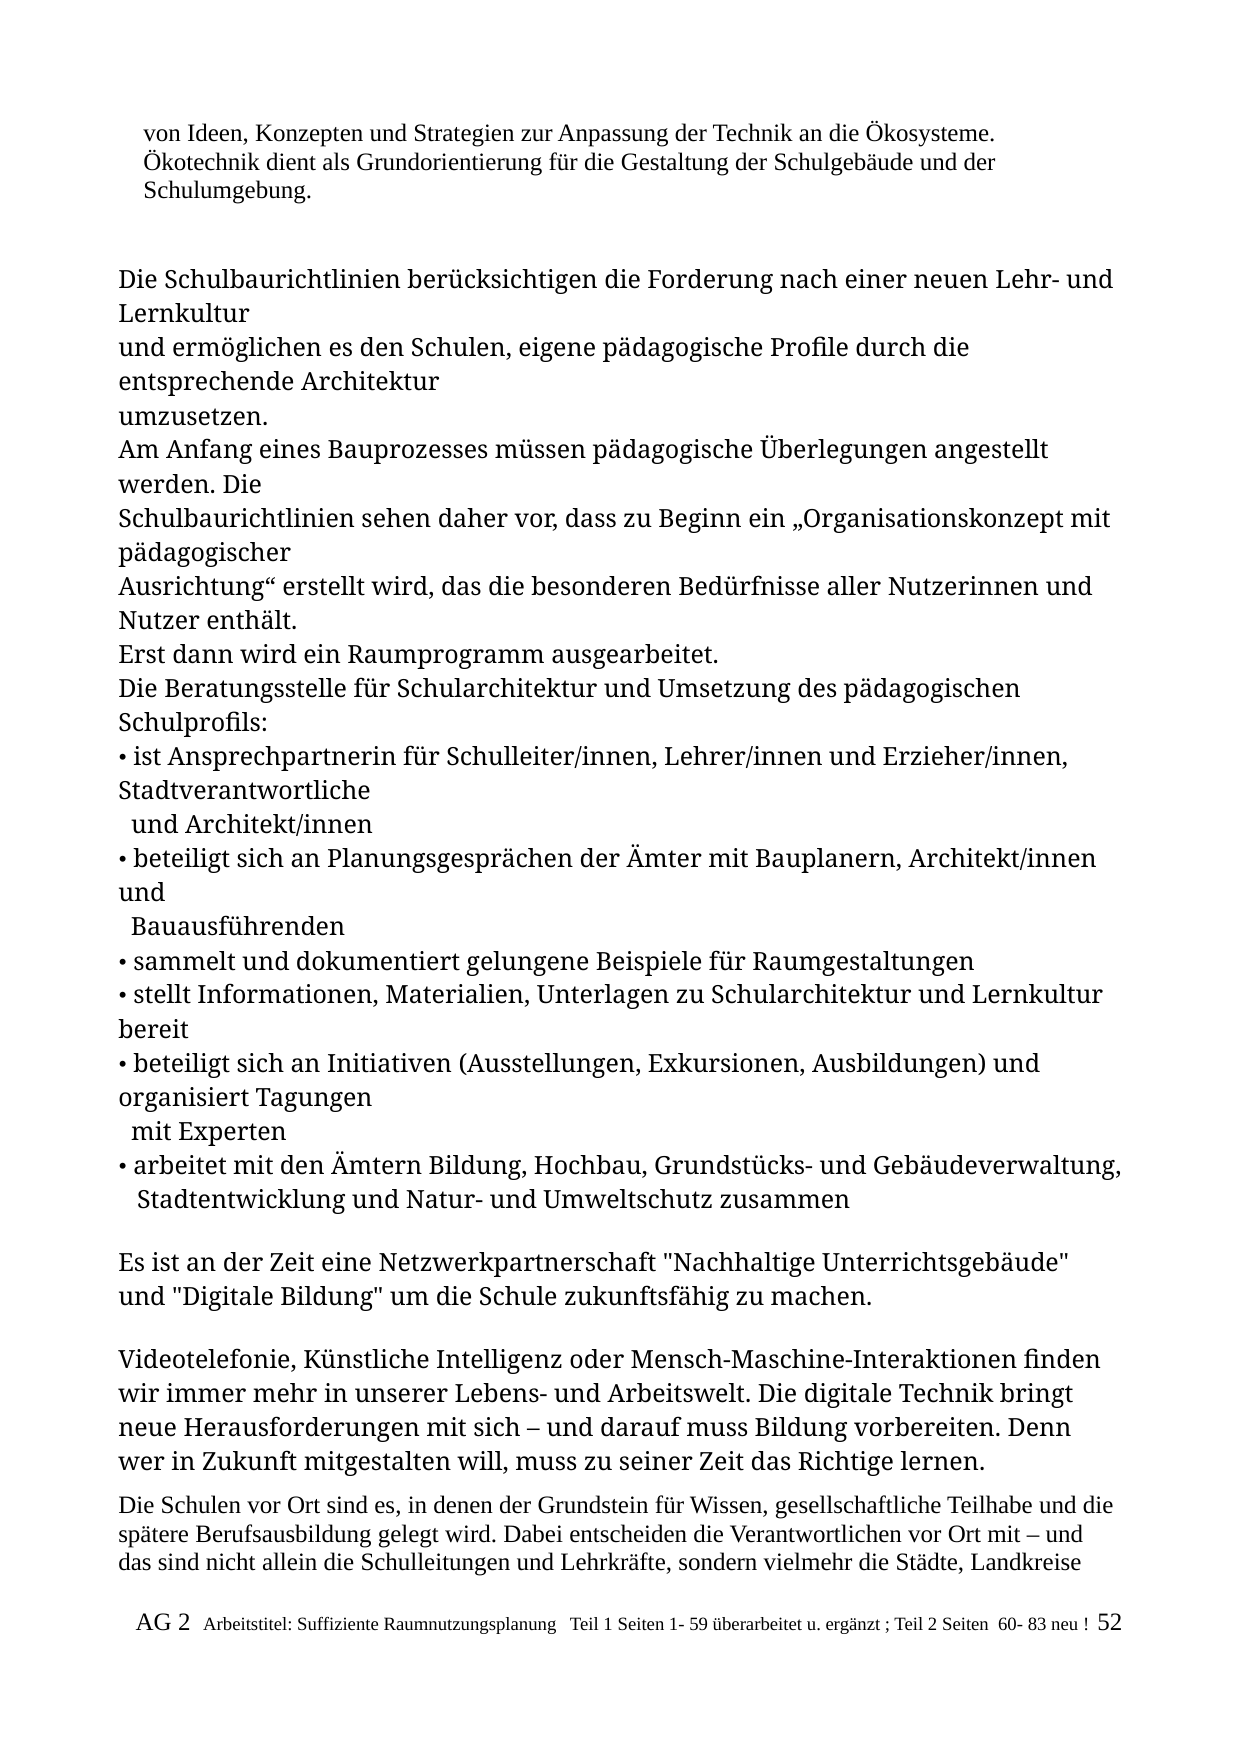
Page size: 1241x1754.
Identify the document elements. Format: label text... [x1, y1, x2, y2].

text Es ist an der Zeit eine Netzwerkpartnerschaft "Nachhaltige Unterrichtsgebäude" und "Digitale Bildung" um die Schule zukunftsfähig zu machen. [118, 1244, 1122, 1312]
text Die Schulbaurichtlinien berücksichtigen die Forderung nach einer neuen Lehr- und Lernkultur und ermöglichen es den Schulen, eigene pädagogische Profile durch die entsprechende Architektur umzusetzen. Am Anfang eines Bauprozesses müssen pädagogische Überlegungen angestellt werden. Die Schulbaurichtlinien sehen daher vor, dass zu Beginn ein „Organisationskonzept mit pädagogischer Ausrichtung“ erstellt wird, das die besonderen Bedürfnisse aller Nutzerinnen und Nutzer enthält. Erst dann wird ein Raumprogramm ausgearbeitet. Die Beratungsstelle für Schularchitektur und Umsetzung des pädagogischen Schulprofils: • ist Ansprechpartnerin für Schulleiter/innen, Lehrer/innen und Erzieher/innen, Stadtverantwortliche [118, 262, 1122, 807]
text von Ideen, Konzepten und Strategien zur Anpassung der Technik an die Ökosysteme. [118, 118, 1122, 147]
text Schulumgebung. [118, 176, 1122, 204]
text Videotelefonie, Künstliche Intelligenz oder Mensch-Maschine-Interaktionen finden wir immer mehr in unserer Lebens- und Arbeitswelt. Die digitale Technik bringt neue Herausforderungen mit sich – und darauf muss Bildung vorbereiten. Denn wer in Zukunft mitgestalten will, muss zu seiner Zeit das Richtige lernen. [118, 1341, 1122, 1477]
text Bauausführenden • sammelt und dokumentiert gelungene Beispiele für Raumgestaltungen • stellt Informationen, Materialien, Unterlagen zu Schularchitektur und Lernkultur bereit • beteiligt sich an Initiativen (Ausstellungen, Exkursionen, Ausbildungen) und organisiert Tagungen [118, 909, 1122, 1113]
text und Architekt/innen • beteiligt sich an Planungsgesprächen der Ämter mit Bauplanern, Architekt/innen und [118, 807, 1122, 909]
text mit Experten • arbeitet mit den Ämtern Bildung, Hochbau, Grundstücks- und Gebäudeverwaltung, [118, 1113, 1122, 1182]
text Die Schulen vor Ort sind es, in denen der Grundstein für Wissen, gesellschaftliche Teilhabe und die spätere Berufsausbildung gelegt wird. Dabei entscheiden die Verantwortlichen vor Ort mit – und das sind nicht allein die Schulleitungen und Lehrkräfte, sondern vielmehr die Städte, Landkreise [118, 1490, 1122, 1576]
text Stadtentwicklung und Natur- und Umweltschutz zusammen [118, 1182, 1122, 1216]
text Ökotechnik dient als Grundorientierung für die Gestaltung der Schulgebäude und der [118, 147, 1122, 176]
